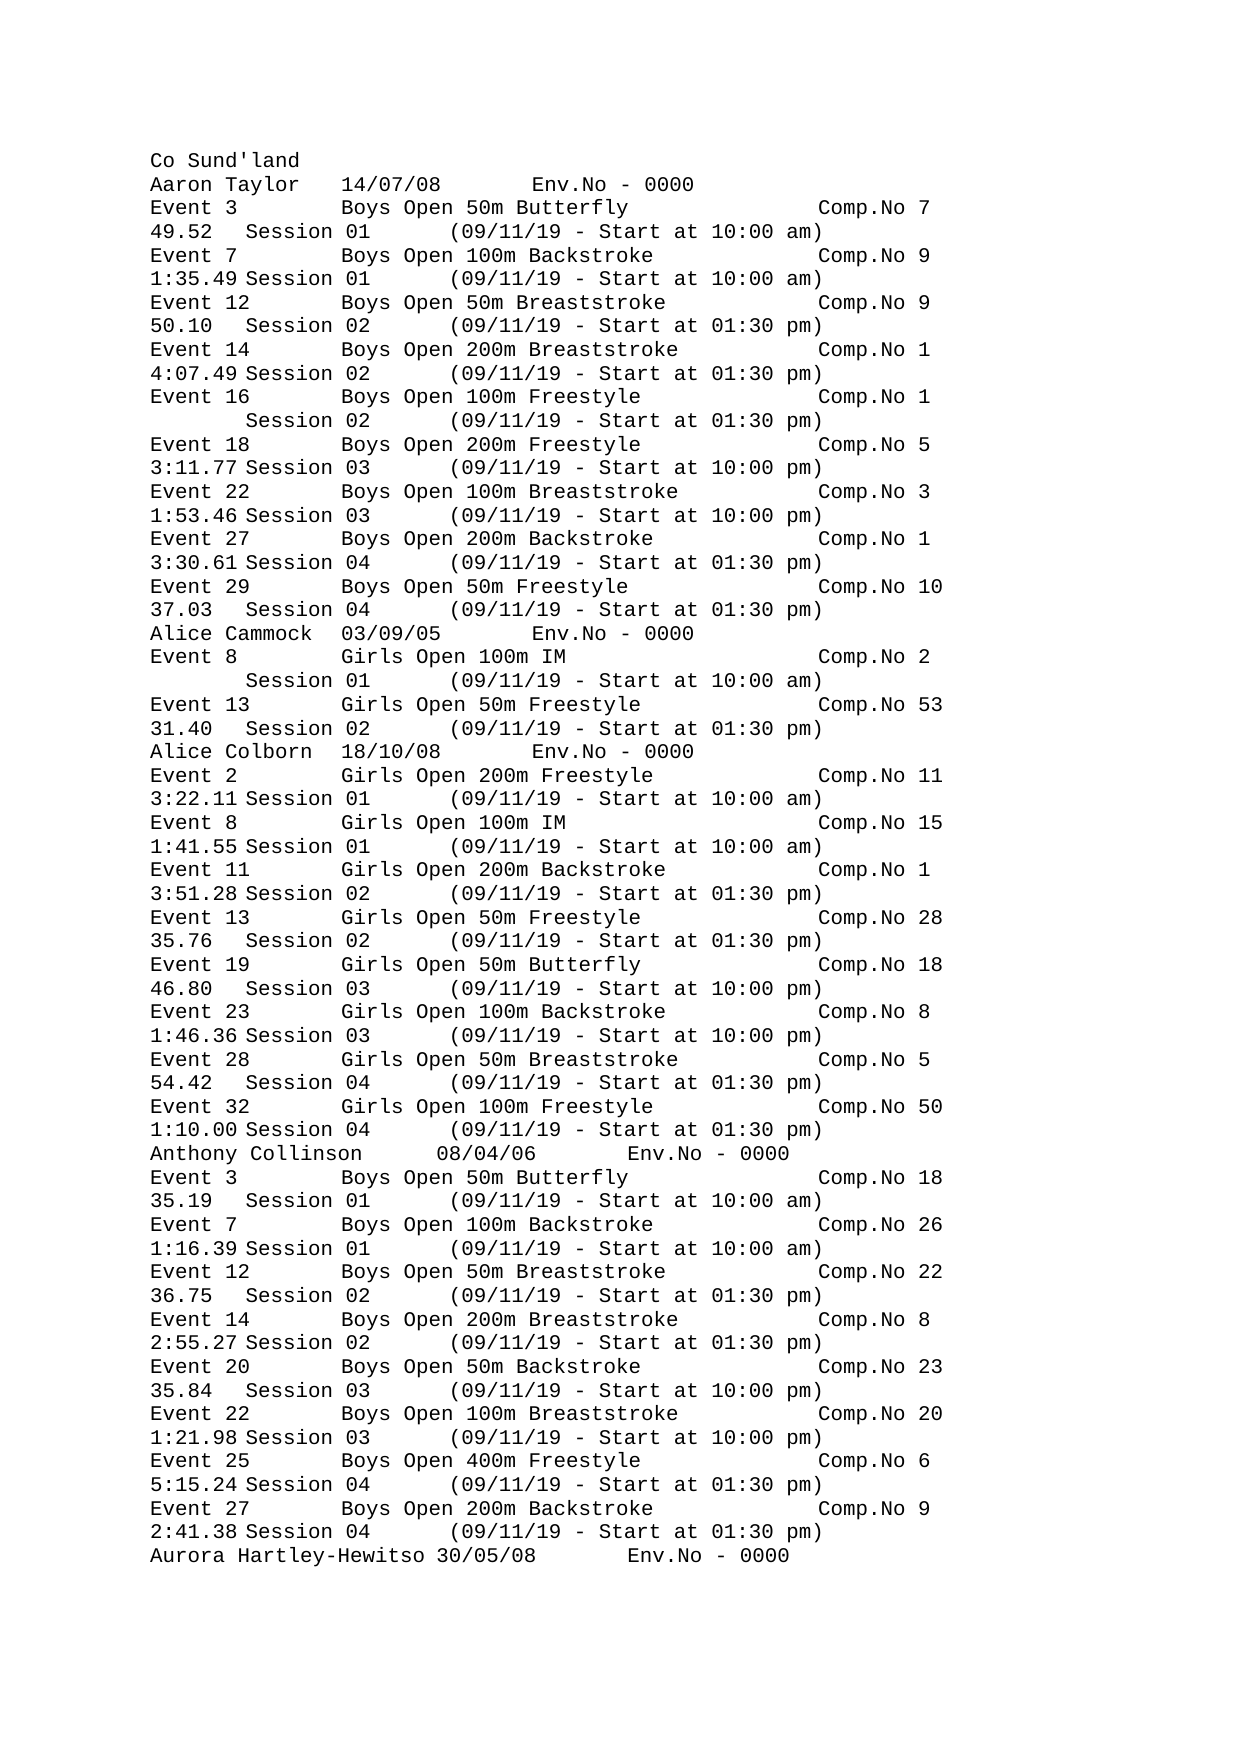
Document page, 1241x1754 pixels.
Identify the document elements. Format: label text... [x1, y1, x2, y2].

text Event 16 Boys Open 100m Freestyle Comp.No 1 Session 02 (09/11/19 - Start at 01:30 pm) [150, 386, 1090, 434]
text Event 8 Girls Open 100m IM Comp.No 2 Session 01 (09/11/19 - Start at 10:00 am) [150, 647, 1090, 694]
text Event 2 Girls Open 200m Freestyle Comp.No 11 3:22.11 Session 01 (09/11/19 - Start at 10:00 am) [150, 765, 1090, 812]
text Event 22 Boys Open 100m Breaststroke Comp.No 20 1:21.98 Session 03 (09/11/19 - Start at 10:00 pm) [150, 1403, 1090, 1451]
text Alice Cammock 03/09/05 Env.No - 0000 [150, 623, 1090, 647]
text Event 22 Boys Open 100m Breaststroke Comp.No 3 1:53.46 Session 03 (09/11/19 - Start at 10:00 pm) [150, 481, 1090, 528]
text Event 29 Boys Open 50m Freestyle Comp.No 10 37.03 Session 04 (09/11/19 - Start at 01:30 pm) [150, 576, 1090, 623]
text Event 25 Boys Open 400m Freestyle Comp.No 6 5:15.24 Session 04 (09/11/19 - Start at 01:30 pm) [150, 1451, 1090, 1498]
text Event 13 Girls Open 50m Freestyle Comp.No 28 35.76 Session 02 (09/11/19 - Start at 01:30 pm) [150, 907, 1090, 954]
text Event 14 Boys Open 200m Breaststroke Comp.No 1 4:07.49 Session 02 (09/11/19 - Start at 01:30 pm) [150, 339, 1090, 386]
text Event 13 Girls Open 50m Freestyle Comp.No 53 31.40 Session 02 (09/11/19 - Start at 01:30 pm) [150, 694, 1090, 741]
text Event 32 Girls Open 100m Freestyle Comp.No 50 1:10.00 Session 04 (09/11/19 - Start at 01:30 pm) [150, 1096, 1090, 1143]
text Event 8 Girls Open 100m IM Comp.No 15 1:41.55 Session 01 (09/11/19 - Start at 10:00 am) [150, 812, 1090, 859]
text Event 19 Girls Open 50m Butterfly Comp.No 18 46.80 Session 03 (09/11/19 - Start at 10:00 pm) [150, 954, 1090, 1001]
text Event 27 Boys Open 200m Backstroke Comp.No 1 3:30.61 Session 04 (09/11/19 - Start at 01:30 pm) [150, 528, 1090, 576]
text Aaron Taylor 14/07/08 Env.No - 0000 [150, 174, 1090, 197]
text Alice Colborn 18/10/08 Env.No - 0000 [150, 741, 1090, 765]
text Event 28 Girls Open 50m Breaststroke Comp.No 5 54.42 Session 04 (09/11/19 - Start at 01:30 pm) [150, 1048, 1090, 1096]
text Anthony Collinson 08/04/06 Env.No - 0000 [150, 1143, 1090, 1167]
text Event 23 Girls Open 100m Backstroke Comp.No 8 1:46.36 Session 03 (09/11/19 - Start at 10:00 pm) [150, 1001, 1090, 1048]
text Event 12 Boys Open 50m Breaststroke Comp.No 9 50.10 Session 02 (09/11/19 - Start at 01:30 pm) [150, 292, 1090, 339]
text Event 27 Boys Open 200m Backstroke Comp.No 9 2:41.38 Session 04 (09/11/19 - Start at 01:30 pm) [150, 1498, 1090, 1545]
text Event 20 Boys Open 50m Backstroke Comp.No 23 35.84 Session 03 (09/11/19 - Start at 10:00 pm) [150, 1356, 1090, 1403]
text Event 18 Boys Open 200m Freestyle Comp.No 5 3:11.77 Session 03 (09/11/19 - Start at 10:00 pm) [150, 434, 1090, 481]
text Event 3 Boys Open 50m Butterfly Comp.No 18 35.19 Session 01 (09/11/19 - Start at 10:00 am) [150, 1167, 1090, 1214]
text Aurora Hartley-Hewitso 30/05/08 Env.No - 0000 [150, 1545, 1090, 1569]
text Event 11 Girls Open 200m Backstroke Comp.No 1 3:51.28 Session 02 (09/11/19 - Start at 01:30 pm) [150, 859, 1090, 907]
text Co Sund'land [150, 150, 1090, 174]
text Event 3 Boys Open 50m Butterfly Comp.No 7 49.52 Session 01 (09/11/19 - Start at 10:00 am) [150, 197, 1090, 244]
text Event 12 Boys Open 50m Breaststroke Comp.No 22 36.75 Session 02 (09/11/19 - Start at 01:30 pm) [150, 1261, 1090, 1309]
text Event 7 Boys Open 100m Backstroke Comp.No 26 1:16.39 Session 01 (09/11/19 - Start at 10:00 am) [150, 1214, 1090, 1261]
text Event 7 Boys Open 100m Backstroke Comp.No 9 1:35.49 Session 01 (09/11/19 - Start at 10:00 am) [150, 244, 1090, 292]
text Event 14 Boys Open 200m Breaststroke Comp.No 8 2:55.27 Session 02 (09/11/19 - Start at 01:30 pm) [150, 1309, 1090, 1356]
